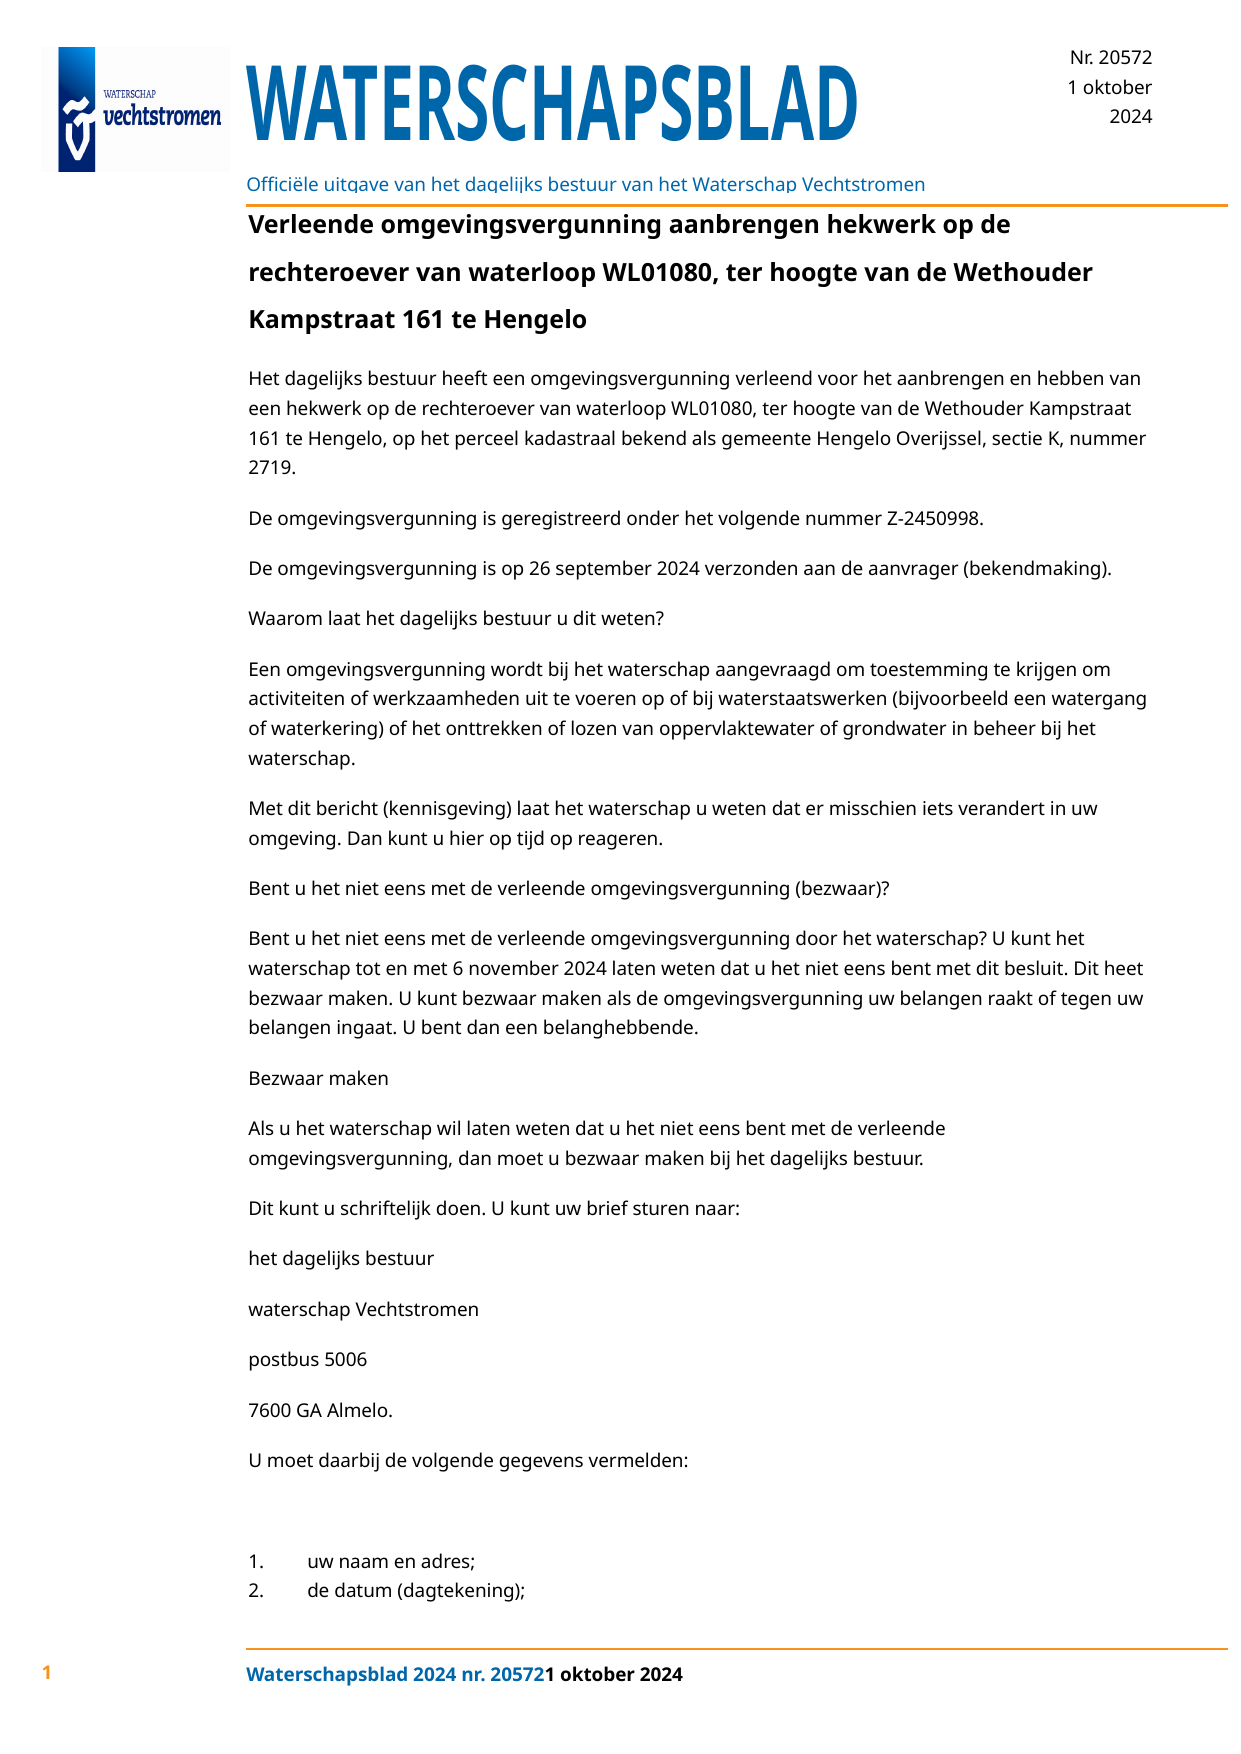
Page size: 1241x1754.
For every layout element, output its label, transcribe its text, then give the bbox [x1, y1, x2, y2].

text 7600 GA Almelo. [248, 1397, 1152, 1422]
text Bent u het niet eens met de verleende omgevingsvergunning (bezwaar)? [248, 875, 1152, 901]
text waterschap Vechtstromen [248, 1296, 1152, 1322]
text Verleende omgevingsvergunning aanbrengen hekwerk op de rechteroever van waterloop WL01080, ter hoogte van de Wethouder Kampstraat 161 te Hengelo [248, 207, 1152, 336]
text Het dagelijks bestuur heeft een omgevingsvergunning verleend voor het aanbrengen en hebben van een hekwerk op de rechteroever van waterloop WL01080, ter hoogte van de Wethouder Kampstraat 161 te Hengelo, op het perceel kadastraal bekend als gemeente Hengelo Overijssel, sectie K, nummer 2719. [248, 366, 1152, 480]
text U moet daarbij de volgende gegevens vermelden: [248, 1447, 1152, 1473]
text Bezwaar maken [248, 1065, 1152, 1090]
text Een omgevingsvergunning wordt bij het waterschap aangevraagd om toestemming te krijgen om activiteiten of werkzaamheden uit te voeren op of bij waterstaatswerken (bijvoorbeeld een watergang of waterkering) of het onttrekken of lozen van oppervlaktewater of grondwater in beheer bij het waterschap. [248, 656, 1152, 770]
text Als u het waterschap wil laten weten dat u het niet eens bent met de verleende omgevingsvergunning, dan moet u bezwaar maken bij het dagelijks bestuur. [248, 1115, 1152, 1170]
text De omgevingsvergunning is geregistreerd onder het volgende nummer Z-2450998. [248, 505, 1152, 530]
picture [41, 47, 231, 172]
list uw naam en adres; [248, 1548, 1152, 1574]
text Bent u het niet eens met de verleende omgevingsvergunning door het waterschap? U kunt het waterschap tot en met 6 november 2024 laten weten dat u het niet eens bent met dit besluit. Dit heet bezwaar maken. U kunt bezwaar maken als de omgevingsvergunning uw belangen raakt of tegen uw belangen ingaat. U bent dan een belanghebbende. [248, 926, 1152, 1040]
text Waarom laat het dagelijks bestuur u dit weten? [248, 606, 1152, 631]
text Dit kunt u schriftelijk doen. U kunt uw brief sturen naar: [248, 1195, 1152, 1221]
text postbus 5006 [248, 1346, 1152, 1372]
text het dagelijks bestuur [248, 1246, 1152, 1271]
text Met dit bericht (kennisgeving) laat het waterschap u weten dat er misschien iets verandert in uw omgeving. Dan kunt u hier op tijd op reageren. [248, 795, 1152, 850]
list de datum (dagtekening); [248, 1578, 1152, 1603]
text De omgevingsvergunning is op 26 september 2024 verzonden aan de aanvrager (bekendmaking). [248, 555, 1152, 581]
